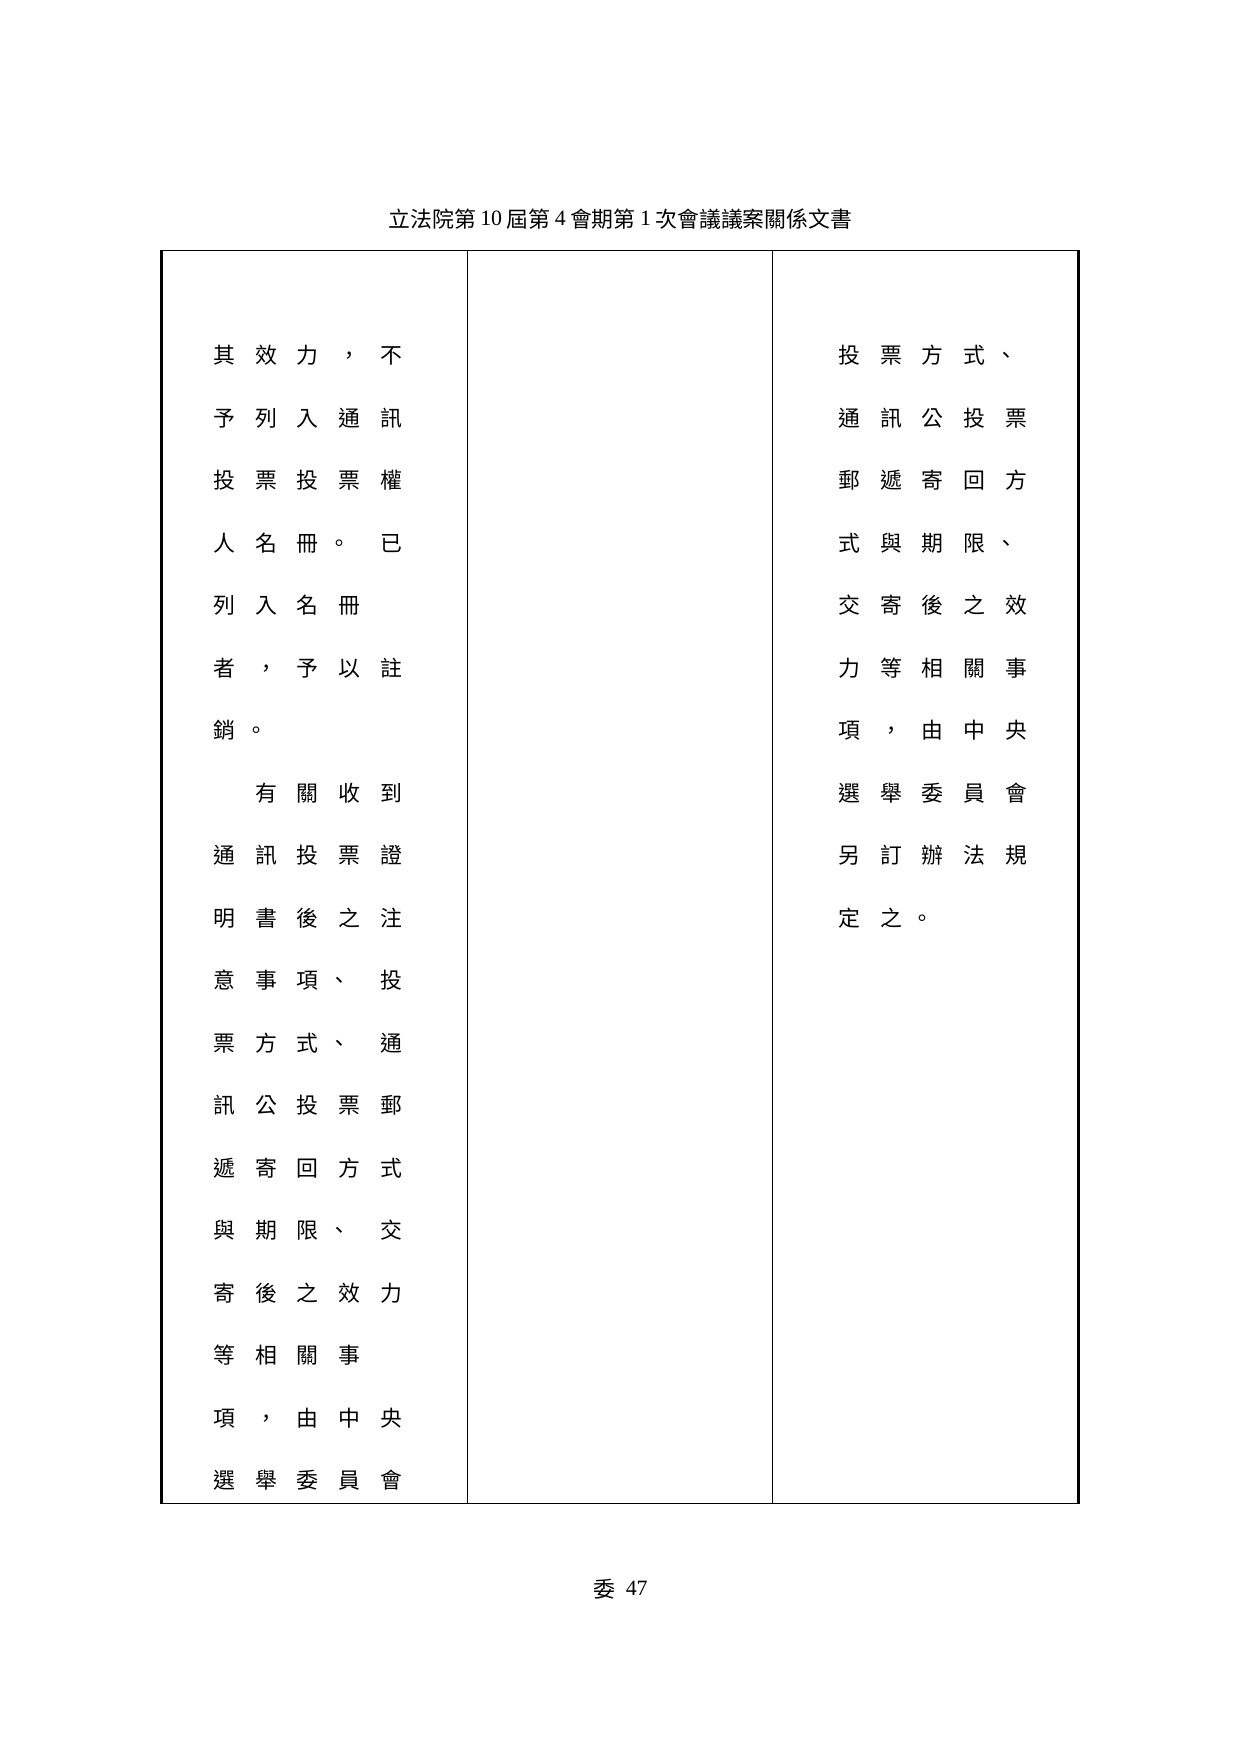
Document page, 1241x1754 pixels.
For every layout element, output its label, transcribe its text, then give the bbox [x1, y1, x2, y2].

table_cell [468, 251, 772, 1503]
table_cell 其效力，不予列入通訊投票投票權人名冊。已列入名冊者，予以註銷。 有關收到通訊投票證明書後之注意事項、投票方式、通訊公投票郵遞寄回方式與期限、交寄後之效力等相關事項，由中央選舉委員會 [163, 251, 467, 1503]
table_cell 投票方式、通訊公投票郵遞寄回方式與期限、交寄後之效力等相關事項，由中央選舉委員會另訂辦法規定之。 [773, 251, 1077, 1503]
